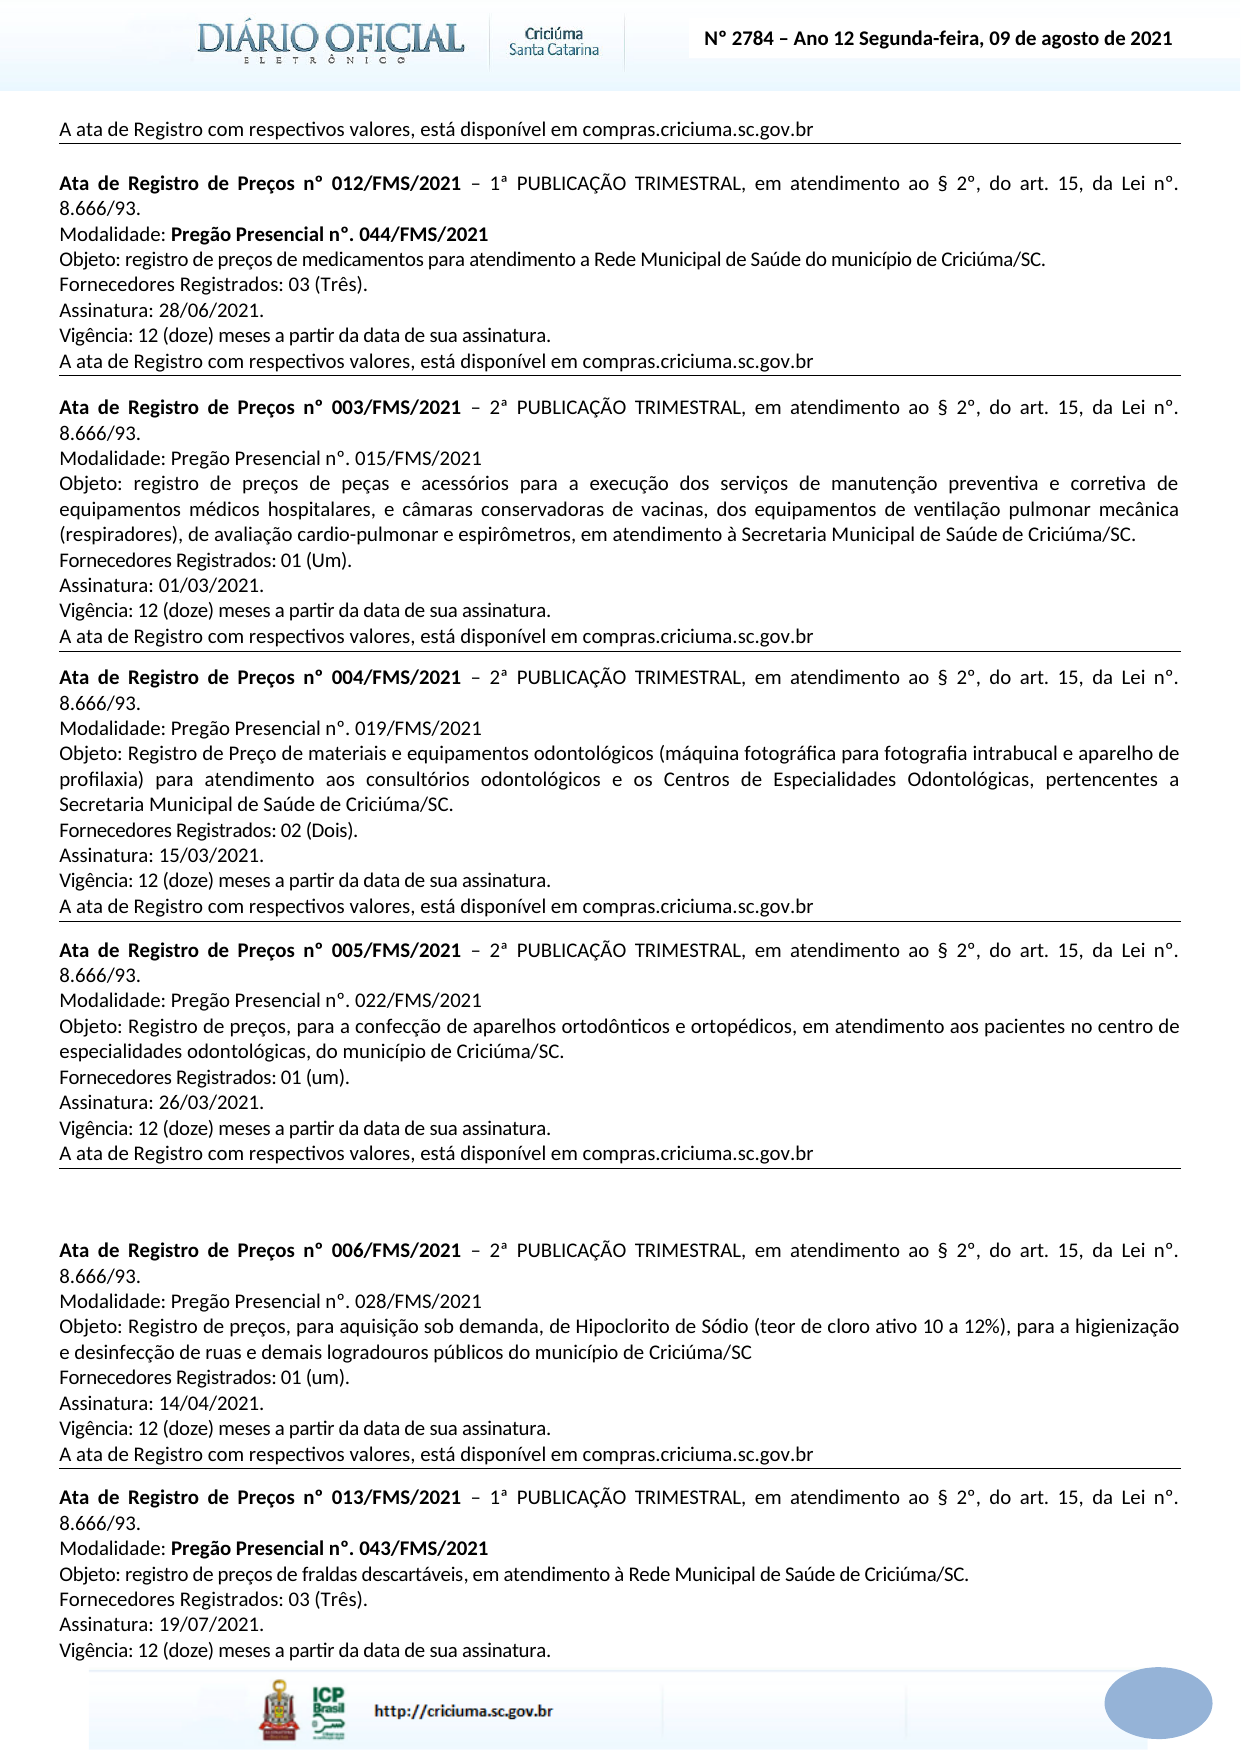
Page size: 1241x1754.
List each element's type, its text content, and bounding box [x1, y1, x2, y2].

text Vigência: 12 (doze) meses a partir da data de sua assinatura. [59, 322, 1181, 348]
text A ata de Registro com respectivos valores, está disponível em compras.criciuma.sc.gov.br [59, 893, 1181, 921]
text Objeto: Registro de preços, para a confecção de aparelhos ortodônticos e ortopédicos, em atendimento aos pacientes no centro de especialidades odontológicas, do município de Criciúma/SC. [59, 1013, 1181, 1064]
text Vigência: 12 (doze) meses a partir da data de sua assinatura. [59, 1637, 1181, 1662]
text Ata de Registro de Preços nº 013/FMS/2021 – 1ª PUBLICAÇÃO TRIMESTRAL, em atendimento ao § 2º, do art. 15, da Lei nº. 8.666/93. [59, 1484, 1181, 1535]
text Vigência: 12 (doze) meses a partir da data de sua assinatura. [59, 868, 1181, 893]
text Ata de Registro de Preços nº 006/FMS/2021 – 2ª PUBLICAÇÃO TRIMESTRAL, em atendimento ao § 2º, do art. 15, da Lei nº. 8.666/93. [59, 1237, 1181, 1288]
text Fornecedores Registrados: 01 (Um). [59, 547, 1181, 572]
text Vigência: 12 (doze) meses a partir da data de sua assinatura. [59, 1115, 1181, 1140]
text A ata de Registro com respectivos valores, está disponível em compras.criciuma.sc.gov.br [59, 116, 1181, 143]
text Fornecedores Registrados: 02 (Dois). [59, 817, 1181, 842]
text A ata de Registro com respectivos valores, está disponível em compras.criciuma.sc.gov.br [59, 1140, 1181, 1168]
text Objeto: registro de preços de fraldas descartáveis, em atendimento à Rede Municipal de Saúde de Criciúma/SC. [59, 1561, 1181, 1586]
text Objeto: registro de preços de peças e acessórios para a execução dos serviços de manutenção preventiva e corretiva de equipamentos médicos hospitalares, e câmaras conservadoras de vacinas, dos equipamentos de ventilação pulmonar mecânica (respiradores), de avaliação cardio-pulmonar e espirômetros, em atendimento à Secretaria Municipal de Saúde de Criciúma/SC. [59, 471, 1181, 547]
text Vigência: 12 (doze) meses a partir da data de sua assinatura. [59, 1415, 1181, 1441]
text Objeto: Registro de preços, para aquisição sob demanda, de Hipoclorito de Sódio (teor de cloro ativo 10 a 12%), para a higienização e desinfecção de ruas e demais logradouros públicos do município de Criciúma/SC [59, 1314, 1181, 1364]
text Fornecedores Registrados: 01 (um). [59, 1364, 1181, 1390]
text Fornecedores Registrados: 01 (um). [59, 1064, 1181, 1089]
text Modalidade: Pregão Presencial nº. 043/FMS/2021 [59, 1535, 1181, 1561]
text Ata de Registro de Preços nº 012/FMS/2021 – 1ª PUBLICAÇÃO TRIMESTRAL, em atendimento ao § 2º, do art. 15, da Lei nº. 8.666/93. [59, 170, 1181, 221]
text Assinatura: 15/03/2021. [59, 842, 1181, 868]
text Modalidade: Pregão Presencial nº. 044/FMS/2021 [59, 221, 1181, 246]
text Objeto: Registro de Preço de materiais e equipamentos odontológicos (máquina fotográfica para fotografia intrabucal e aparelho de profilaxia) para atendimento aos consultórios odontológicos e os Centros de Especialidades Odontológicas, pertencentes a Secretaria Municipal de Saúde de Criciúma/SC. [59, 741, 1181, 817]
text Modalidade: Pregão Presencial nº. 015/FMS/2021 [59, 445, 1181, 471]
text Fornecedores Registrados: 03 (Três). [59, 272, 1181, 297]
text Assinatura: 19/07/2021. [59, 1612, 1181, 1637]
text A ata de Registro com respectivos valores, está disponível em compras.criciuma.sc.gov.br [59, 1441, 1181, 1468]
text Modalidade: Pregão Presencial nº. 028/FMS/2021 [59, 1288, 1181, 1314]
text Objeto: registro de preços de medicamentos para atendimento a Rede Municipal de Saúde do município de Criciúma/SC. [59, 246, 1181, 272]
text Modalidade: Pregão Presencial nº. 022/FMS/2021 [59, 988, 1181, 1013]
text A ata de Registro com respectivos valores, está disponível em compras.criciuma.sc.gov.br [59, 623, 1181, 651]
text Ata de Registro de Preços nº 005/FMS/2021 – 2ª PUBLICAÇÃO TRIMESTRAL, em atendimento ao § 2º, do art. 15, da Lei nº. 8.666/93. [59, 937, 1181, 988]
text A ata de Registro com respectivos valores, está disponível em compras.criciuma.sc.gov.br [59, 348, 1181, 375]
text Fornecedores Registrados: 03 (Três). [59, 1586, 1181, 1612]
text Assinatura: 01/03/2021. [59, 572, 1181, 598]
text Vigência: 12 (doze) meses a partir da data de sua assinatura. [59, 598, 1181, 623]
text Modalidade: Pregão Presencial nº. 019/FMS/2021 [59, 715, 1181, 741]
text Assinatura: 26/03/2021. [59, 1089, 1181, 1115]
text Assinatura: 28/06/2021. [59, 297, 1181, 322]
text Assinatura: 14/04/2021. [59, 1390, 1181, 1415]
text Ata de Registro de Preços nº 003/FMS/2021 – 2ª PUBLICAÇÃO TRIMESTRAL, em atendimento ao § 2º, do art. 15, da Lei nº. 8.666/93. [59, 394, 1181, 445]
text Ata de Registro de Preços nº 004/FMS/2021 – 2ª PUBLICAÇÃO TRIMESTRAL, em atendimento ao § 2º, do art. 15, da Lei nº. 8.666/93. [59, 664, 1181, 715]
